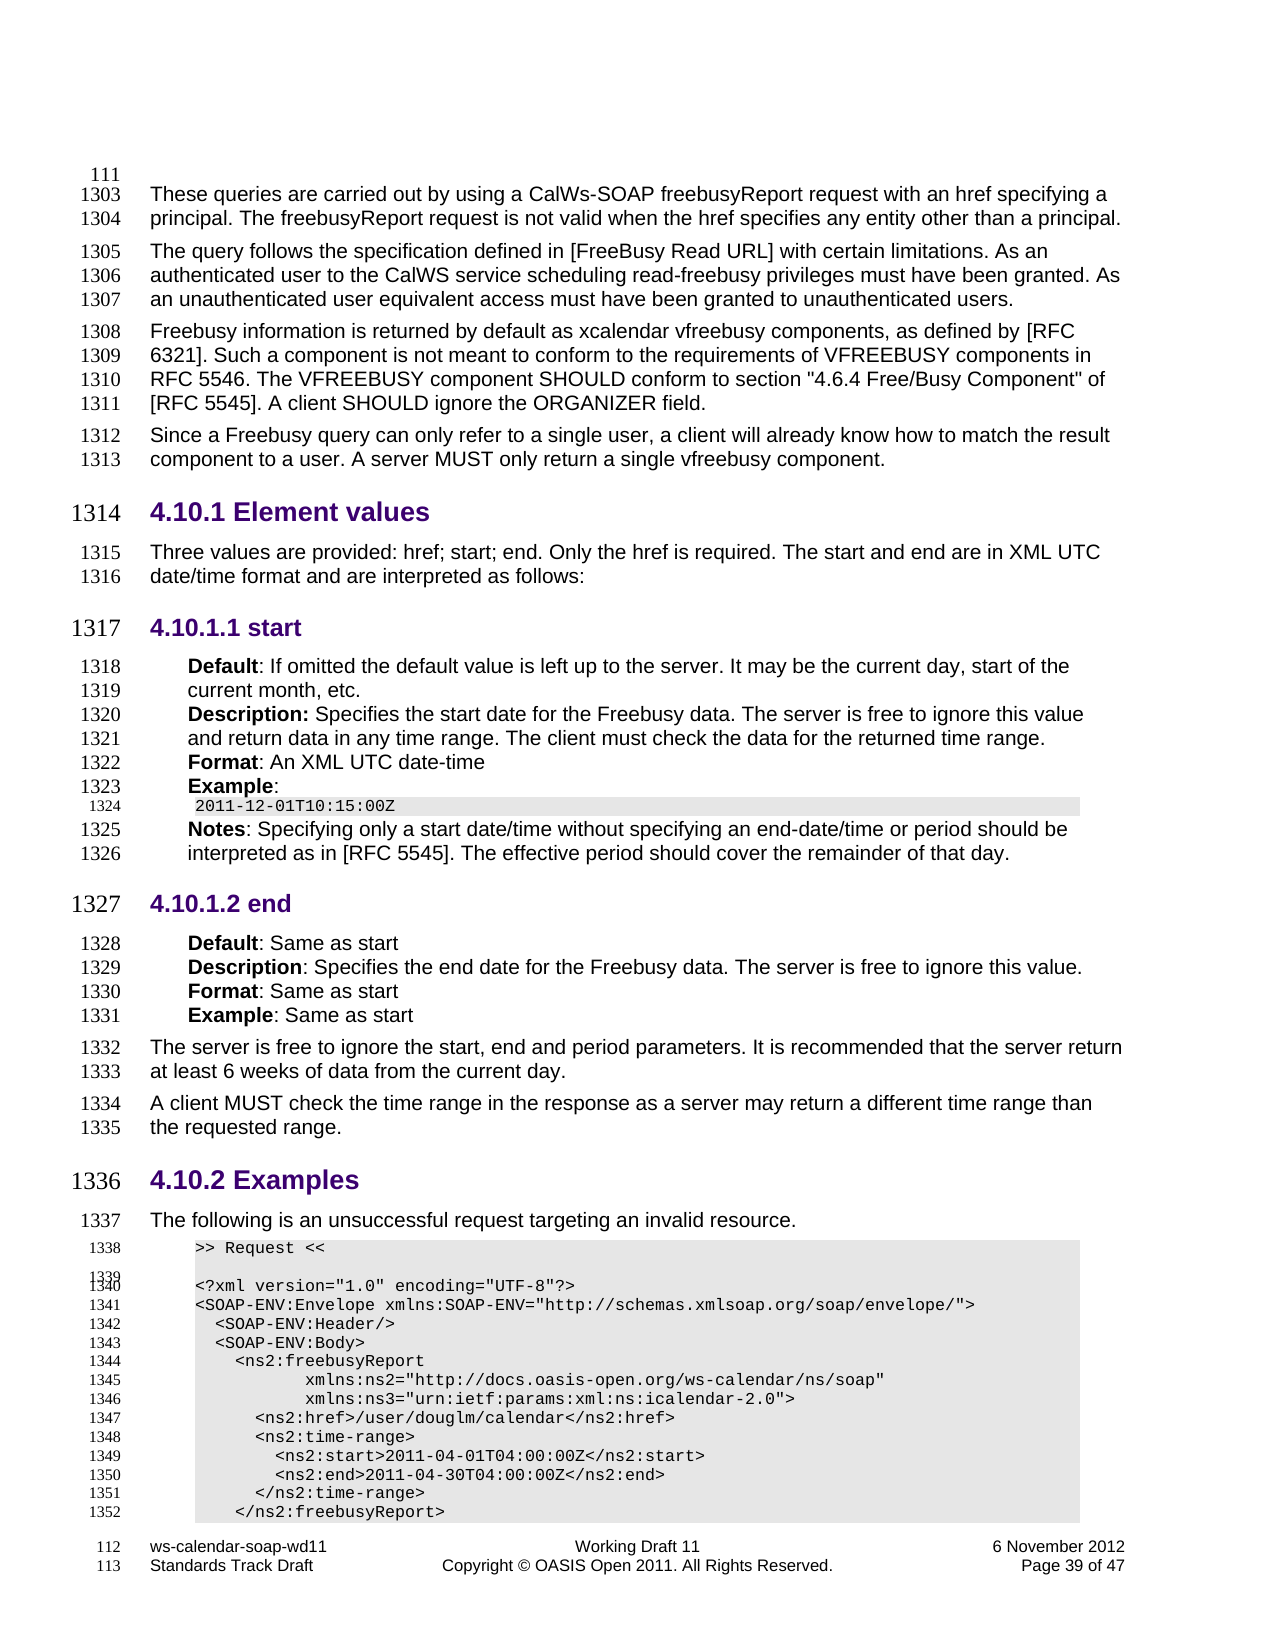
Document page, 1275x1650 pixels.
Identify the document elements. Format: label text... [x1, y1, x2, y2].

text Three values are provided: href; start; end. Only the href is required. The start and end are in XML UTC date/time format and are interpreted as follows: [150, 539, 1125, 587]
text These queries are carried out by using a CalWs-SOAP freebusyReport request with an href specifying a principal. The freebusyReport request is not valid when the href specifies any entity other than a principal. [150, 182, 1125, 230]
text Since a Freebusy query can only refer to a single user, a client will already know how to match the result component to a user. A server MUST only return a single vfreebusy component. [150, 423, 1125, 471]
text xmlns:ns2="http://docs.oasis-open.org/ws-calendar/ns/soap" [195, 1372, 1080, 1391]
text </ns2:time-range> [195, 1485, 1080, 1504]
subtitle end [150, 889, 1125, 918]
text The following is an unsuccessful request targeting an invalid resource. [150, 1208, 1125, 1232]
text 2011-12-01T10:15:00Z [195, 797, 1080, 816]
text <SOAP-ENV:Envelope xmlns:SOAP-ENV="http://schemas.xmlsoap.org/soap/envelope/"> [195, 1296, 1080, 1315]
list Notes: Specifying only a start date/time without specifying an end-date/time or period should be interpreted as in [RFC 5545]. The effective period should cover the remainder of that day. [187, 816, 1125, 864]
text The server is free to ignore the start, end and period parameters. It is recommended that the server return at least 6 weeks of data from the current day. [150, 1035, 1125, 1083]
text <ns2:time-range> [195, 1428, 1080, 1447]
text <ns2:href>/user/douglm/calendar</ns2:href> [195, 1409, 1080, 1428]
text xmlns:ns3="urn:ietf:params:xml:ns:icalendar-2.0"> [195, 1391, 1080, 1409]
list Example: [187, 773, 1125, 797]
text </ns2:freebusyReport> [195, 1504, 1080, 1523]
list Description: Specifies the end date for the Freebusy data. The server is free to ignore this value. [187, 954, 1125, 978]
text <SOAP-ENV:Body> [195, 1334, 1080, 1353]
subtitle Element values [150, 496, 1125, 527]
list Default: Same as start [187, 931, 1125, 954]
text <ns2:start>2011-04-01T04:00:00Z</ns2:start> [195, 1447, 1080, 1466]
text A client MUST check the time range in the response as a server may return a different time range than the requested range. [150, 1091, 1125, 1139]
list Default: If omitted the default value is left up to the server. It may be the current day, start of the current month, etc. [187, 654, 1125, 702]
text >> Request << [195, 1240, 1080, 1259]
text Freebusy information is returned by default as xcalendar vfreebusy components, as defined by [RFC 6321]. Such a component is not meant to conform to the requirements of VFREEBUSY components in RFC 5546. The VFREEBUSY component SHOULD conform to section "4.6.4 Free/Busy Component" of [RFC 5545]. A client SHOULD ignore the ORGANIZER field. [150, 319, 1125, 414]
text <SOAP-ENV:Header/> [195, 1315, 1080, 1334]
subtitle start [150, 612, 1125, 641]
list Format: An XML UTC date-time [187, 749, 1125, 773]
subtitle Examples [150, 1164, 1125, 1195]
list Example: Same as start [187, 1002, 1125, 1026]
text <ns2:freebusyReport [195, 1353, 1080, 1372]
text The query follows the specification defined in [FreeBusy Read URL] with certain limitations. As an authenticated user to the CalWS service scheduling read-freebusy privileges must have been granted. As an unauthenticated user equivalent access must have been granted to unauthenticated users. [150, 238, 1125, 310]
list Format: Same as start [187, 978, 1125, 1002]
text <?xml version="1.0" encoding="UTF-8"?> [195, 1278, 1080, 1296]
text <ns2:end>2011-04-30T04:00:00Z</ns2:end> [195, 1466, 1080, 1485]
list Description: Specifies the start date for the Freebusy data. The server is free to ignore this value and return data in any time range. The client must check the data for the returned time range. [187, 702, 1125, 749]
